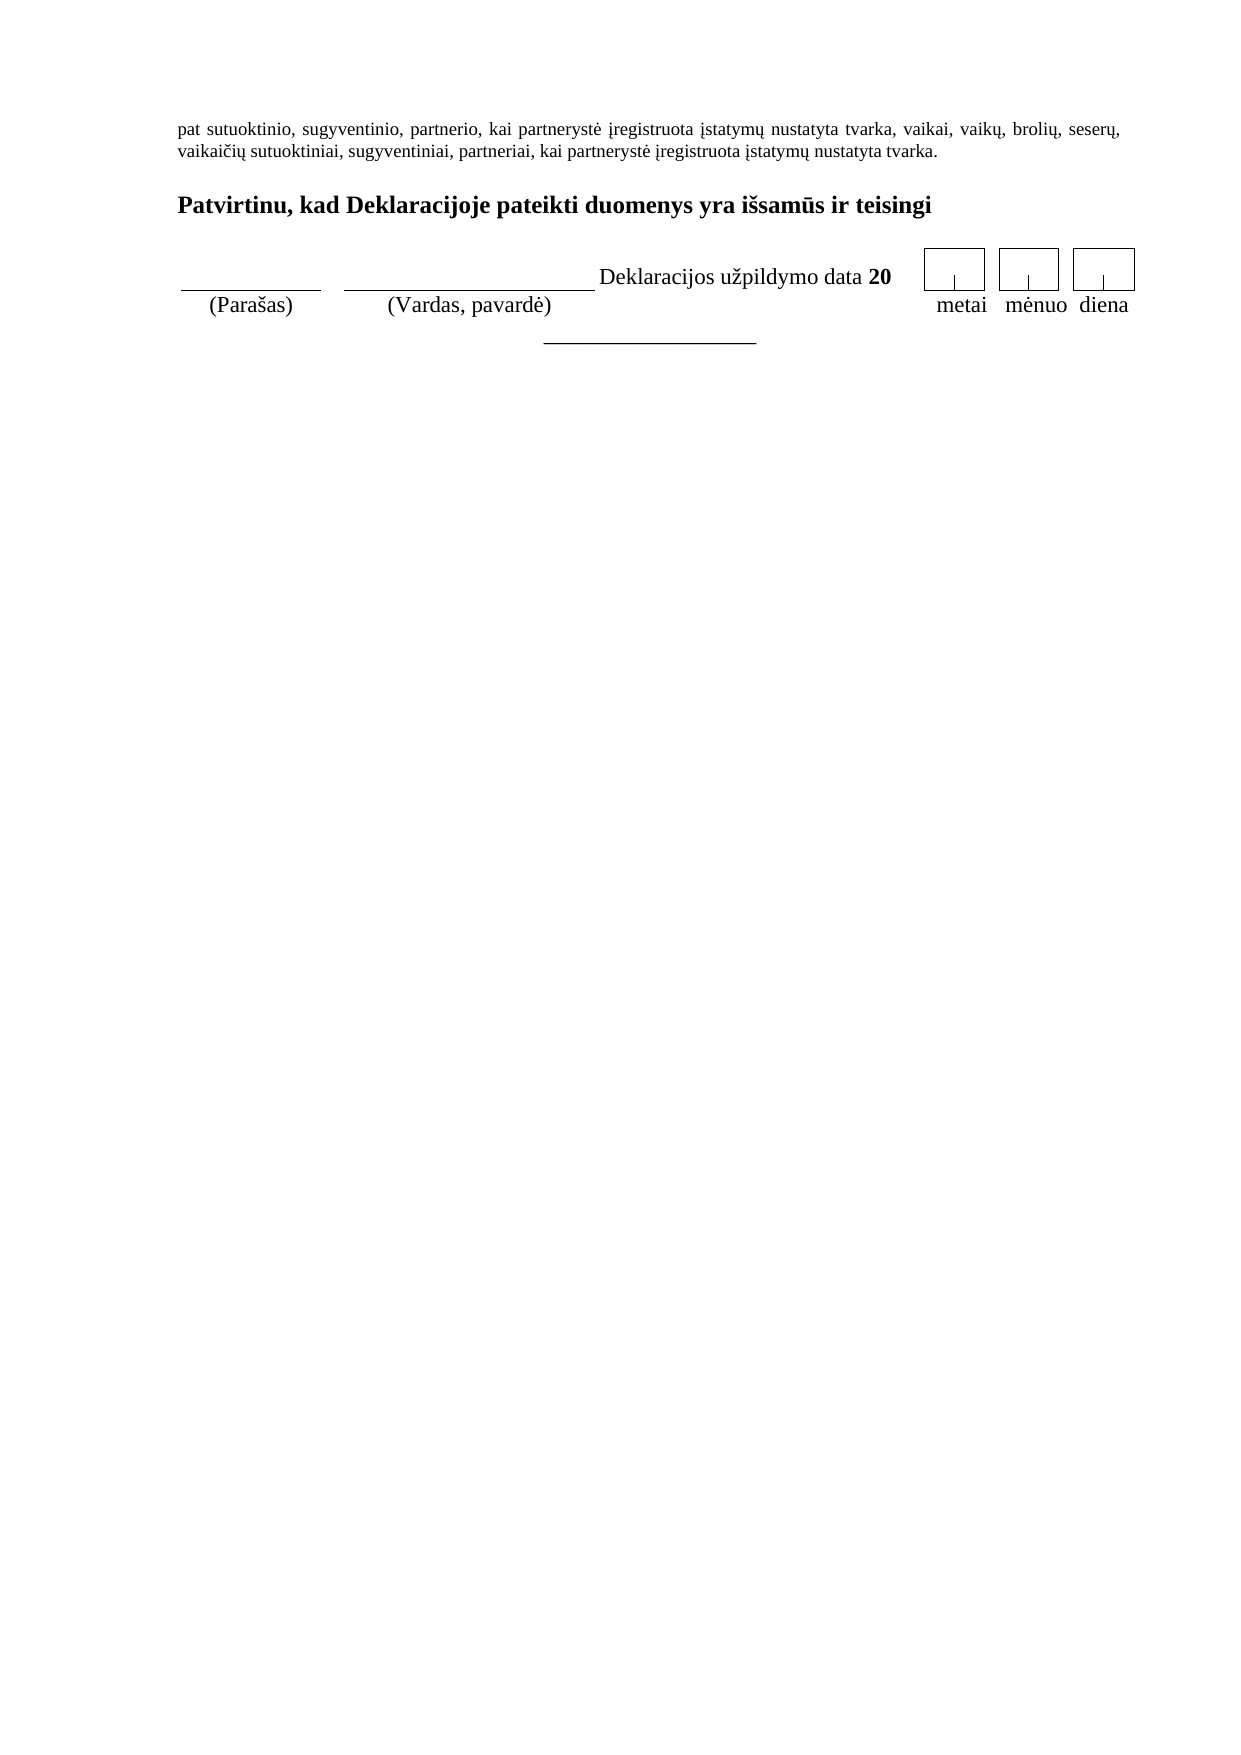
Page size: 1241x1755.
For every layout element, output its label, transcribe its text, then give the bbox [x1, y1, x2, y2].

text _________________ [177, 318, 1122, 346]
table_header [1000, 249, 1029, 275]
text Patvirtinu, kad Deklaracijoje pateikti duomenys yra išsamūs ir teisingi [177, 190, 1122, 219]
table_header [1059, 248, 1073, 275]
table_header [954, 249, 984, 275]
table_header [344, 248, 595, 290]
table_cell [595, 290, 924, 318]
table_cell [985, 275, 999, 290]
table_cell [1059, 275, 1073, 290]
table_header [181, 248, 321, 290]
table_cell [321, 290, 344, 318]
table_header [321, 248, 344, 290]
table_cell [1000, 275, 1028, 290]
table_cell [1074, 275, 1103, 290]
table_cell [955, 275, 984, 290]
table_header [1029, 249, 1058, 275]
table_cell [1029, 275, 1058, 290]
table_cell mėnuo [999, 290, 1073, 318]
table_cell [925, 275, 954, 290]
table_header [1104, 249, 1134, 275]
text pat sutuoktinio, sugyventinio, partnerio, kai partnerystė įregistruota įstatymų nustatyta tvarka, vaikai, vaikų, brolių, seserų, vaikaičių sutuoktiniai, sugyventiniai, partneriai, kai partnerystė įregistruota įstatymų nustatyta tvarka. [177, 118, 1122, 161]
table_cell (Vardas, pavardė) [344, 291, 595, 318]
table_header Deklaracijos užpildymo data 20 [595, 248, 924, 290]
table_header [985, 248, 999, 275]
table_cell (Parašas) [181, 291, 321, 318]
table_cell [1104, 275, 1134, 290]
table_cell diena [1074, 291, 1134, 318]
table_header [1074, 249, 1104, 275]
table_header [925, 249, 954, 275]
table_cell metai [924, 290, 999, 318]
